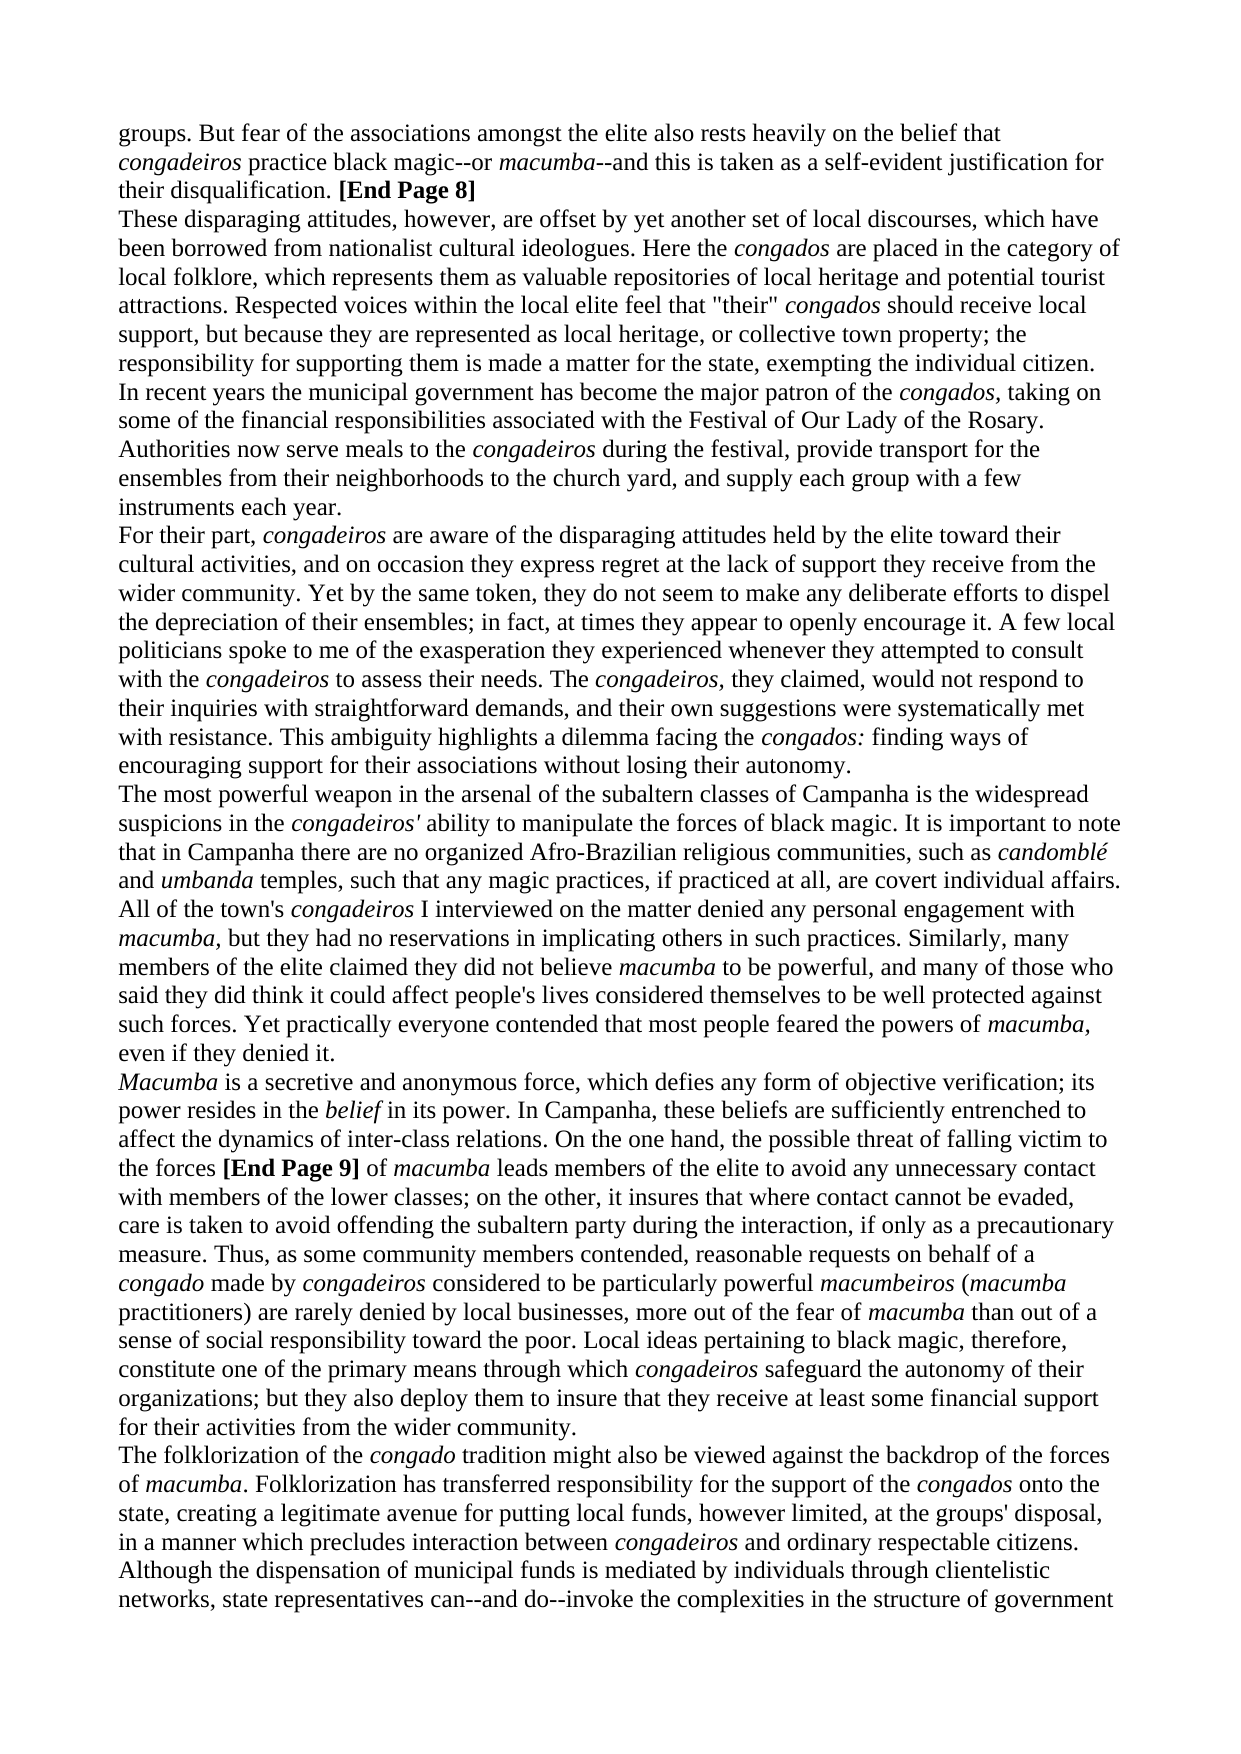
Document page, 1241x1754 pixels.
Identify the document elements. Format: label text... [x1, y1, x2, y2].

text Macumba is a secretive and anonymous force, which defies any form of objective verification; its power resides in the belief in its power. In Campanha, these beliefs are sufficiently entrenched to affect the dynamics of inter-class relations. On the one hand, the possible threat of falling victim to the forces [End Page 9] of macumba leads members of the elite to avoid any unnecessary contact with members of the lower classes; on the other, it insures that where contact cannot be evaded, care is taken to avoid offending the subaltern party during the interaction, if only as a precautionary measure. Thus, as some community members contended, reasonable requests on behalf of a congado made by congadeiros considered to be particularly powerful macumbeiros (macumba practitioners) are rarely denied by local businesses, more out of the fear of macumba than out of a sense of social responsibility toward the poor. Local ideas pertaining to black magic, therefore, constitute one of the primary means through which congadeiros safeguard the autonomy of their organizations; but they also deploy them to insure that they receive at least some financial support for their activities from the wider community. [118, 1067, 1122, 1441]
text For their part, congadeiros are aware of the disparaging attitudes held by the elite toward their cultural activities, and on occasion they express regret at the lack of support they receive from the wider community. Yet by the same token, they do not seem to make any deliberate efforts to dispel the depreciation of their ensembles; in fact, at times they appear to openly encourage it. A few local politicians spoke to me of the exasperation they experienced whenever they attempted to consult with the congadeiros to assess their needs. The congadeiros, they claimed, would not respond to their inquiries with straightforward demands, and their own suggestions were systematically met with resistance. This ambiguity highlights a dilemma facing the congados: finding ways of encouraging support for their associations without losing their autonomy. [118, 521, 1122, 779]
text These disparaging attitudes, however, are offset by yet another set of local discourses, which have been borrowed from nationalist cultural ideologues. Here the congados are placed in the category of local folklore, which represents them as valuable repositories of local heritage and potential tourist attractions. Respected voices within the local elite feel that "their" congados should receive local support, but because they are represented as local heritage, or collective town property; the responsibility for supporting them is made a matter for the state, exempting the individual citizen. In recent years the municipal government has become the major patron of the congados, taking on some of the financial responsibilities associated with the Festival of Our Lady of the Rosary. Authorities now serve meals to the congadeiros during the festival, provide transport for the ensembles from their neighborhoods to the church yard, and supply each group with a few instruments each year. [118, 204, 1122, 521]
text The most powerful weapon in the arsenal of the subaltern classes of Campanha is the widespread suspicions in the congadeiros' ability to manipulate the forces of black magic. It is important to note that in Campanha there are no organized Afro-Brazilian religious communities, such as candomblé and umbanda temples, such that any magic practices, if practiced at all, are covert individual affairs. All of the town's congadeiros I interviewed on the matter denied any personal engagement with macumba, but they had no reservations in implicating others in such practices. Similarly, many members of the elite claimed they did not believe macumba to be powerful, and many of those who said they did think it could affect people's lives considered themselves to be well protected against such forces. Yet practically everyone contended that most people feared the powers of macumba, even if they denied it. [118, 779, 1122, 1067]
text The folklorization of the congado tradition might also be viewed against the backdrop of the forces of macumba. Folklorization has transferred responsibility for the support of the congados onto the state, creating a legitimate avenue for putting local funds, however limited, at the groups' disposal, in a manner which precludes interaction between congadeiros and ordinary respectable citizens. Although the dispensation of municipal funds is mediated by individuals through clientelistic networks, state representatives can--and do--invoke the complexities in the structure of government [118, 1441, 1122, 1613]
text groups. But fear of the associations amongst the elite also rests heavily on the belief that congadeiros practice black magic--or macumba--and this is taken as a self-evident justification for their disqualification. [End Page 8] [118, 118, 1122, 204]
